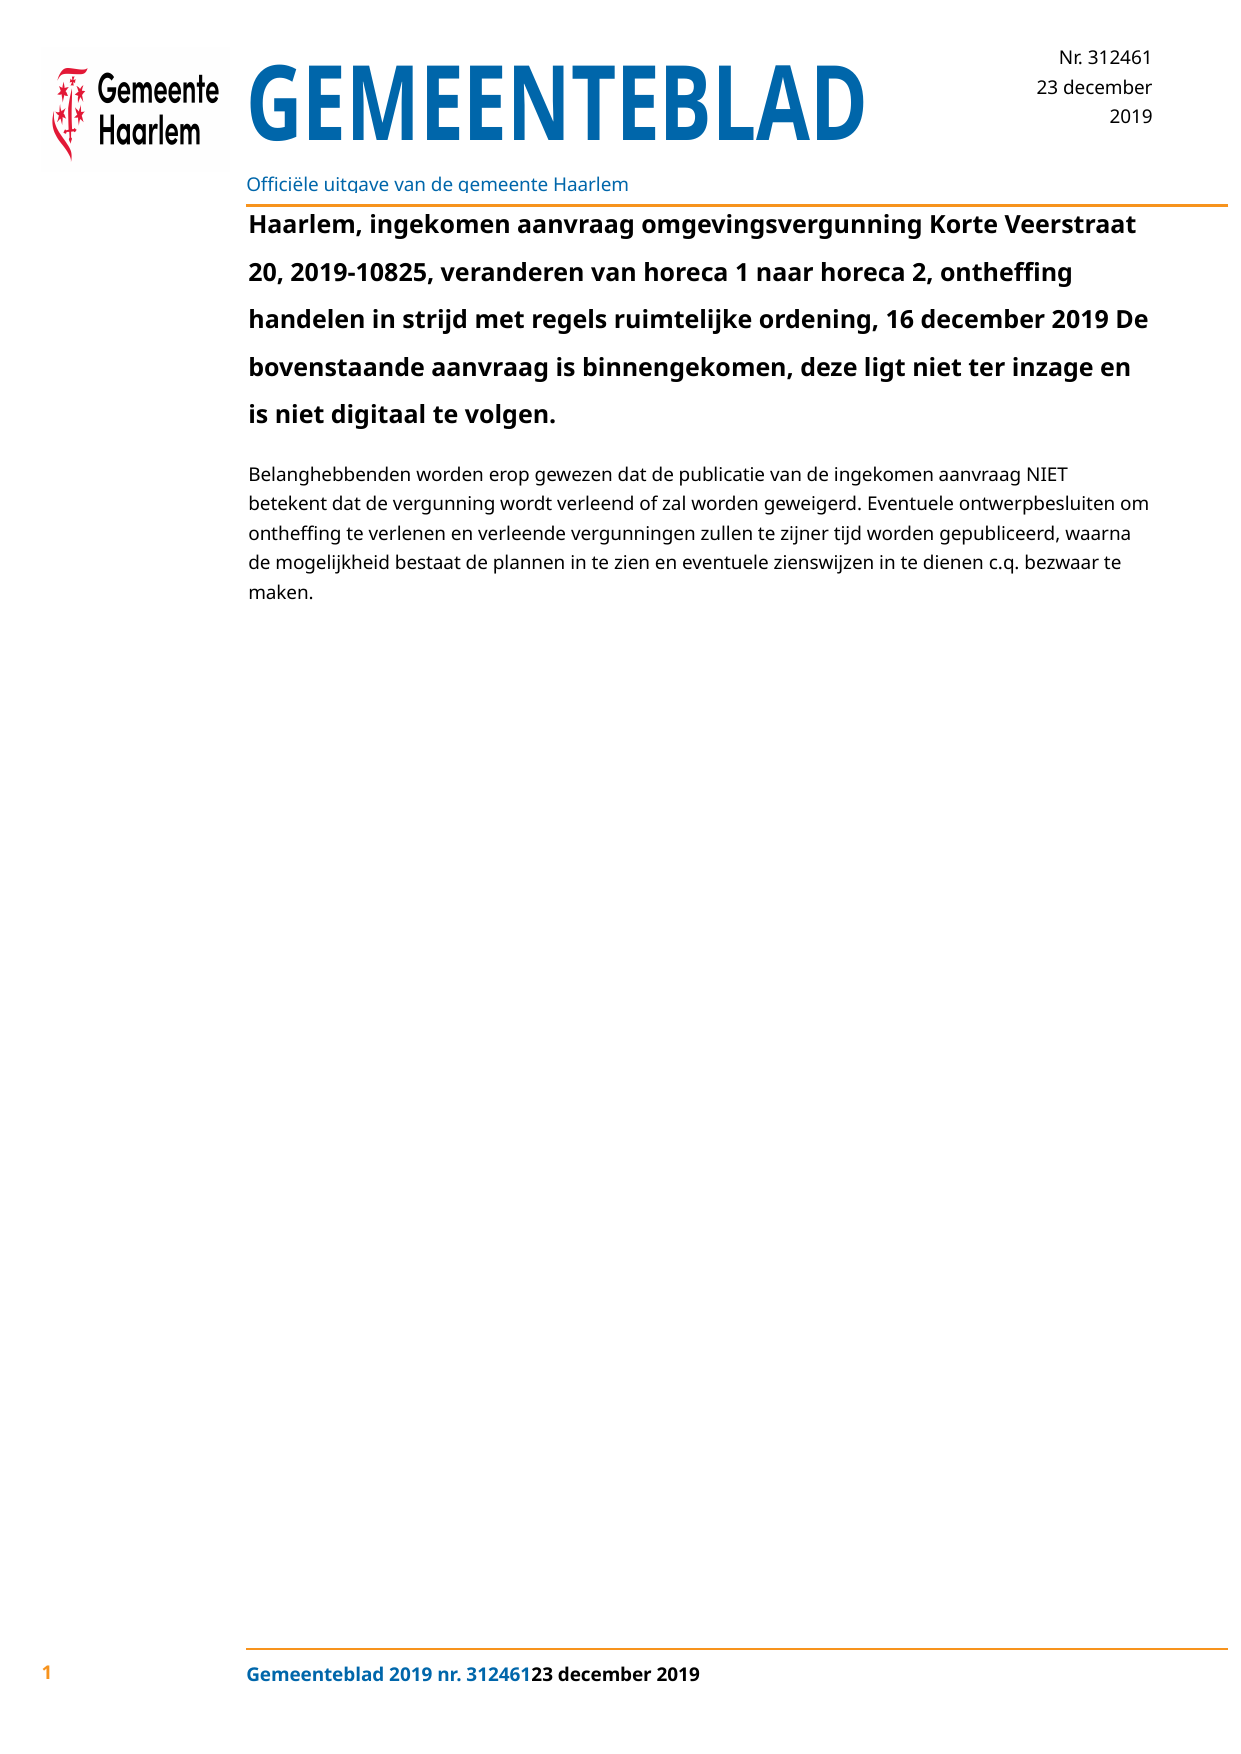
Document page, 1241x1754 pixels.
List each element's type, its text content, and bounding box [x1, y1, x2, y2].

text Belanghebbenden worden erop gewezen dat de publicatie van de ingekomen aanvraag NIET betekent dat de vergunning wordt verleend of zal worden geweigerd. Eventuele ontwerpbesluiten om ontheffing te verlenen en verleende vergunningen zullen te zijner tijd worden gepubliceerd, waarna de mogelijkheid bestaat de plannen in te zien en eventuele zienswijzen in te dienen c.q. bezwaar te maken. [248, 461, 1152, 605]
picture [41, 47, 231, 172]
text Haarlem, ingekomen aanvraag omgevingsvergunning Korte Veerstraat 20, 2019-10825, veranderen van horeca 1 naar horeca 2, ontheffing handelen in strijd met regels ruimtelijke ordening, 16 december 2019 De bovenstaande aanvraag is binnengekomen, deze ligt niet ter inzage en is niet digitaal te volgen. [248, 207, 1152, 431]
